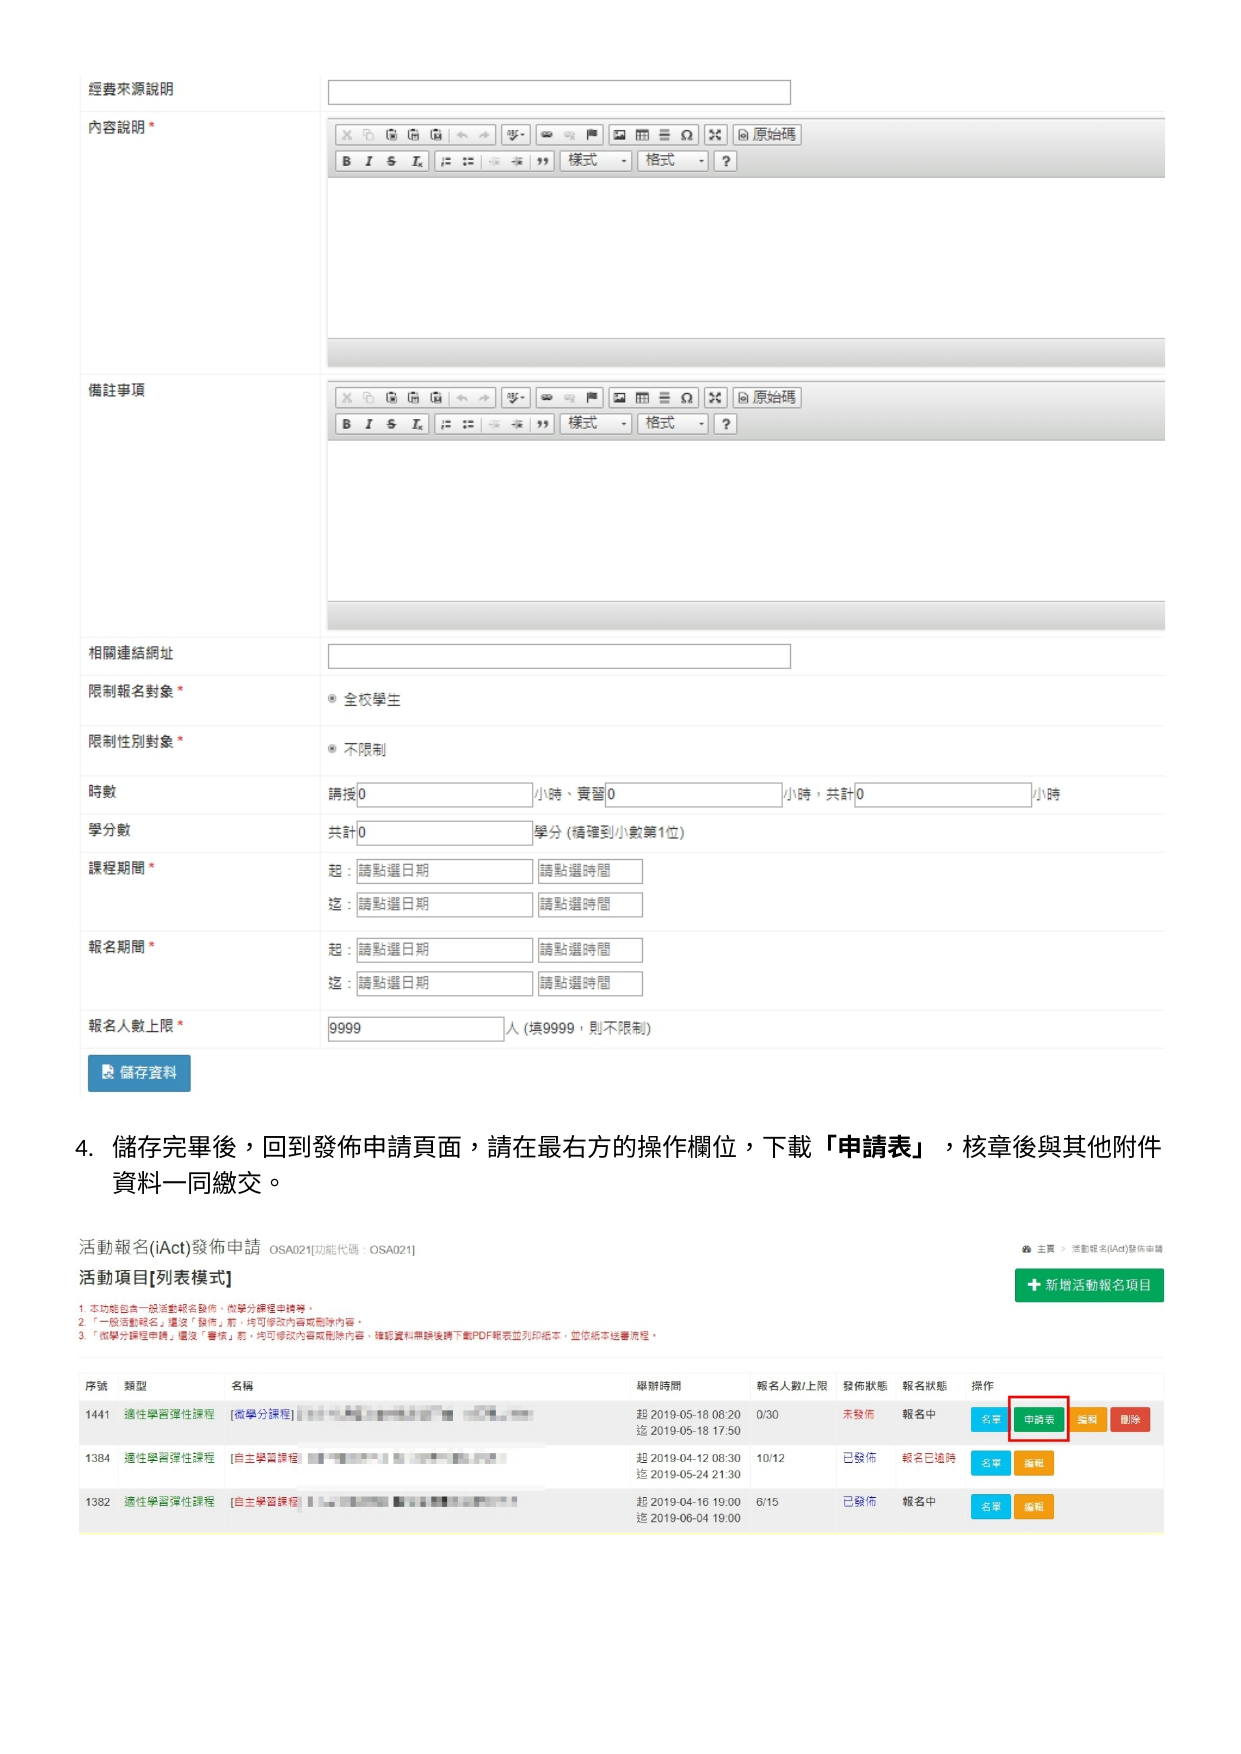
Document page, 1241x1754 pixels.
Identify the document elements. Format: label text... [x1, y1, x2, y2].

list 儲存完畢後，回到發佈申請頁面，請在最右方的操作欄位，下載「申請表」，核章後與其他附件資料一同繳交。 [75, 1128, 1165, 1200]
